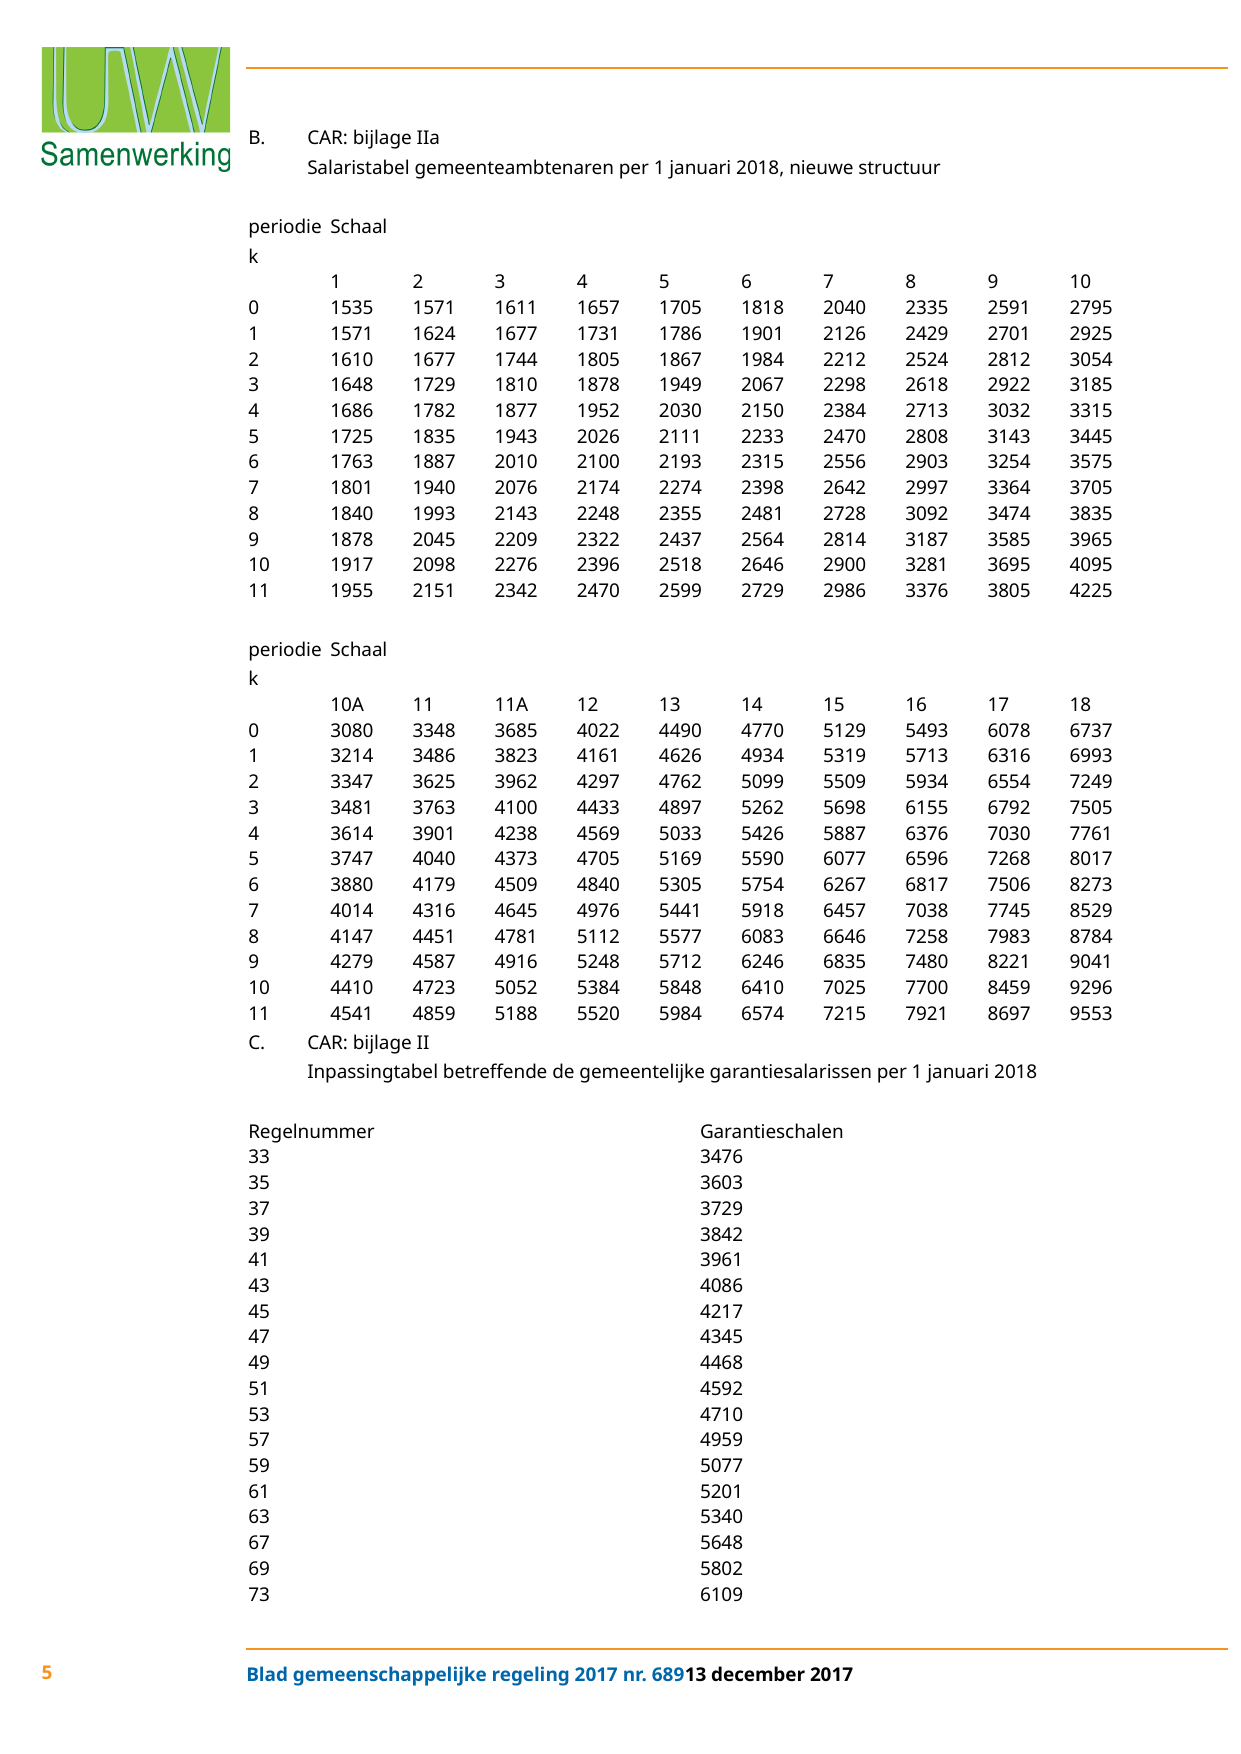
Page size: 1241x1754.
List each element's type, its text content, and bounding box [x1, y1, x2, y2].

table_cell 2481 [741, 500, 823, 526]
table_cell 9 [248, 949, 330, 974]
table_cell 1887 [412, 449, 494, 474]
table_cell 7921 [905, 1000, 987, 1026]
table_cell 9 [248, 526, 330, 552]
table_cell 1786 [659, 320, 741, 346]
table_cell 12 [577, 691, 659, 717]
table_cell 5712 [659, 949, 741, 974]
table_cell 4569 [577, 820, 659, 846]
table_cell 4710 [700, 1401, 1152, 1427]
table_cell 33 [248, 1144, 700, 1169]
table_cell 3281 [905, 552, 987, 577]
table_cell 61 [248, 1478, 700, 1504]
table_cell 4373 [494, 846, 577, 871]
table_cell 4316 [412, 897, 494, 923]
table_cell 4468 [700, 1349, 1152, 1375]
table_cell 2728 [823, 500, 905, 526]
table_cell 2900 [823, 552, 905, 577]
table_cell 10 [248, 552, 330, 577]
table_cell 0 [248, 294, 330, 320]
table_cell 3185 [1069, 371, 1152, 397]
table_cell 1610 [330, 346, 412, 371]
table_cell 2076 [494, 474, 577, 500]
table_cell 4976 [577, 897, 659, 923]
table_cell 8273 [1069, 871, 1152, 897]
table_cell 2193 [659, 449, 741, 474]
table_cell 8 [248, 923, 330, 948]
table_cell 4 [248, 820, 330, 846]
table_cell 5 [248, 423, 330, 449]
table_cell 7258 [905, 923, 987, 948]
table_cell 2470 [823, 423, 905, 449]
table_cell 5 [248, 846, 330, 871]
table_header Schaal [330, 213, 412, 268]
table_cell 8221 [987, 949, 1069, 974]
table_header Schaal [330, 636, 412, 691]
table_cell 1571 [330, 320, 412, 346]
table_cell 11 [248, 577, 330, 603]
table_cell 5112 [577, 923, 659, 948]
table_cell 1867 [659, 346, 741, 371]
table_cell 1 [330, 269, 412, 294]
table_cell 7 [823, 269, 905, 294]
table_cell 5698 [823, 794, 905, 820]
table_cell 2795 [1069, 294, 1152, 320]
table_cell 5340 [700, 1504, 1152, 1529]
table_cell 3143 [987, 423, 1069, 449]
table_cell 6246 [741, 949, 823, 974]
table_cell 4179 [412, 871, 494, 897]
table_cell 1835 [412, 423, 494, 449]
table_cell 1677 [412, 346, 494, 371]
table_cell 73 [248, 1581, 700, 1607]
table_cell 4014 [330, 897, 412, 923]
table_cell 2701 [987, 320, 1069, 346]
table_cell 1949 [659, 371, 741, 397]
table_cell 6083 [741, 923, 823, 948]
table_cell 2150 [741, 397, 823, 423]
table_cell 5713 [905, 743, 987, 768]
table_cell 7268 [987, 846, 1069, 871]
table_cell 17 [987, 691, 1069, 717]
table_cell 6835 [823, 949, 905, 974]
table_cell 3080 [330, 717, 412, 743]
table_cell 2903 [905, 449, 987, 474]
table_cell 1917 [330, 552, 412, 577]
table_cell 41 [248, 1246, 700, 1272]
table_cell 1744 [494, 346, 577, 371]
table_cell 5887 [823, 820, 905, 846]
table_cell 4645 [494, 897, 577, 923]
table_cell 5052 [494, 974, 577, 1000]
table_cell 9296 [1069, 974, 1152, 1000]
table_cell 4086 [700, 1272, 1152, 1298]
table_cell 2010 [494, 449, 577, 474]
table_cell 1 [248, 743, 330, 768]
table_cell 5934 [905, 769, 987, 794]
table_cell 4040 [412, 846, 494, 871]
table_cell 2342 [494, 577, 577, 603]
table_cell 2248 [577, 500, 659, 526]
table_cell 3214 [330, 743, 412, 768]
table_cell 2599 [659, 577, 741, 603]
table_cell 2524 [905, 346, 987, 371]
table_cell 1705 [659, 294, 741, 320]
table_cell 2209 [494, 526, 577, 552]
table_cell 5984 [659, 1000, 741, 1026]
table_cell 1901 [741, 320, 823, 346]
table_cell 3805 [987, 577, 1069, 603]
table_cell 5129 [823, 717, 905, 743]
table_cell 1801 [330, 474, 412, 500]
table_cell 6 [741, 269, 823, 294]
table_cell 5918 [741, 897, 823, 923]
table_cell 8784 [1069, 923, 1152, 948]
list Inpassingtabel betreffende de gemeentelijke garantiesalarissen per 1 januari 2018 [248, 1058, 1152, 1084]
table_cell 3880 [330, 871, 412, 897]
table_cell 63 [248, 1504, 700, 1529]
list CAR: bijlage II [248, 1029, 1152, 1055]
table_cell 5441 [659, 897, 741, 923]
table_cell 6267 [823, 871, 905, 897]
table_cell 3348 [412, 717, 494, 743]
table_cell 2812 [987, 346, 1069, 371]
table_cell 4723 [412, 974, 494, 1000]
table_cell 2396 [577, 552, 659, 577]
table_header periodiek [248, 213, 330, 268]
table_cell 9 [987, 269, 1069, 294]
table_cell 5188 [494, 1000, 577, 1026]
table_cell 7745 [987, 897, 1069, 923]
table_header periodiek [248, 636, 330, 691]
table_cell 4509 [494, 871, 577, 897]
table_cell 2986 [823, 577, 905, 603]
table_cell 1810 [494, 371, 577, 397]
table_cell 1878 [330, 526, 412, 552]
table_cell 5099 [741, 769, 823, 794]
table_cell 1878 [577, 371, 659, 397]
table_cell 11 [412, 691, 494, 717]
table_cell 1940 [412, 474, 494, 500]
table_cell 5 [659, 269, 741, 294]
table_cell 3092 [905, 500, 987, 526]
table_cell 4238 [494, 820, 577, 846]
table_cell 7030 [987, 820, 1069, 846]
table_cell 7025 [823, 974, 905, 1000]
table_cell 8017 [1069, 846, 1152, 871]
table_cell 6817 [905, 871, 987, 897]
table_cell 4225 [1069, 577, 1152, 603]
table_cell 47 [248, 1324, 700, 1349]
table_cell 1818 [741, 294, 823, 320]
table_cell 6077 [823, 846, 905, 871]
table_cell 4541 [330, 1000, 412, 1026]
table_cell 2274 [659, 474, 741, 500]
table_cell 7761 [1069, 820, 1152, 846]
table_cell 2322 [577, 526, 659, 552]
table_cell 5033 [659, 820, 741, 846]
table_cell 18 [1069, 691, 1152, 717]
table_cell 3763 [412, 794, 494, 820]
table_cell 5577 [659, 923, 741, 948]
table_cell 6316 [987, 743, 1069, 768]
table_cell 8697 [987, 1000, 1069, 1026]
table_cell 7 [248, 474, 330, 500]
table_cell 39 [248, 1221, 700, 1246]
table_cell 3747 [330, 846, 412, 871]
table_cell 5305 [659, 871, 741, 897]
table_cell 1763 [330, 449, 412, 474]
table_cell 1611 [494, 294, 577, 320]
table_cell 37 [248, 1195, 700, 1221]
table_cell 2437 [659, 526, 741, 552]
table_cell 6078 [987, 717, 1069, 743]
table_header Garantieschalen [700, 1118, 1152, 1143]
table_cell 9041 [1069, 949, 1152, 974]
table_cell 6554 [987, 769, 1069, 794]
table_cell 2384 [823, 397, 905, 423]
table_cell 1952 [577, 397, 659, 423]
table_cell 14 [741, 691, 823, 717]
table_cell 3054 [1069, 346, 1152, 371]
table_cell 1657 [577, 294, 659, 320]
table_cell 2 [248, 769, 330, 794]
table_cell 2642 [823, 474, 905, 500]
table_cell 6410 [741, 974, 823, 1000]
table_cell 3254 [987, 449, 1069, 474]
table_cell 11A [494, 691, 577, 717]
table_cell 4587 [412, 949, 494, 974]
table_cell 2922 [987, 371, 1069, 397]
table_cell 4490 [659, 717, 741, 743]
table_cell 6 [248, 449, 330, 474]
table_cell 3 [248, 794, 330, 820]
picture [41, 47, 231, 172]
table_cell 35 [248, 1169, 700, 1195]
table_cell 3445 [1069, 423, 1152, 449]
table_cell 6646 [823, 923, 905, 948]
table_cell 2470 [577, 577, 659, 603]
table_cell 3474 [987, 500, 1069, 526]
table_cell 6109 [700, 1581, 1152, 1607]
table_cell 67 [248, 1530, 700, 1555]
table_cell 5754 [741, 871, 823, 897]
table_cell 5493 [905, 717, 987, 743]
table_cell 3 [248, 371, 330, 397]
table_cell 2026 [577, 423, 659, 449]
table_cell 5201 [700, 1478, 1152, 1504]
table_cell 7249 [1069, 769, 1152, 794]
table_cell 4095 [1069, 552, 1152, 577]
table_cell 2315 [741, 449, 823, 474]
table_cell 4840 [577, 871, 659, 897]
table_cell 3585 [987, 526, 1069, 552]
table_cell 3315 [1069, 397, 1152, 423]
table_cell 3603 [700, 1169, 1152, 1195]
table_cell 5248 [577, 949, 659, 974]
table_cell 3823 [494, 743, 577, 768]
table_cell 2298 [823, 371, 905, 397]
table_cell 7480 [905, 949, 987, 974]
table_cell 2556 [823, 449, 905, 474]
table_cell 7215 [823, 1000, 905, 1026]
table_cell 3961 [700, 1246, 1152, 1272]
table_cell 7700 [905, 974, 987, 1000]
table_cell 8 [905, 269, 987, 294]
table_cell 2814 [823, 526, 905, 552]
table_cell 6574 [741, 1000, 823, 1026]
table_cell 4279 [330, 949, 412, 974]
table_cell 2646 [741, 552, 823, 577]
table_cell 6792 [987, 794, 1069, 820]
table_cell 1535 [330, 294, 412, 320]
table_cell 3032 [987, 397, 1069, 423]
table_cell 49 [248, 1349, 700, 1375]
table_cell 4626 [659, 743, 741, 768]
table_cell 3705 [1069, 474, 1152, 500]
table_cell 4147 [330, 923, 412, 948]
table_cell 3476 [700, 1144, 1152, 1169]
table_cell 4022 [577, 717, 659, 743]
table_cell 1955 [330, 577, 412, 603]
table_cell 1805 [577, 346, 659, 371]
table_cell 8459 [987, 974, 1069, 1000]
table_cell 5848 [659, 974, 741, 1000]
table_cell 4959 [700, 1427, 1152, 1452]
table_cell 4770 [741, 717, 823, 743]
table_cell 45 [248, 1298, 700, 1324]
table_cell 2335 [905, 294, 987, 320]
table_cell 16 [905, 691, 987, 717]
table_cell 57 [248, 1427, 700, 1452]
table_cell 3347 [330, 769, 412, 794]
list CAR: bijlage IIa [248, 124, 1152, 150]
table_cell 2045 [412, 526, 494, 552]
table_cell 10A [330, 691, 412, 717]
table_cell 4100 [494, 794, 577, 820]
table_cell 1731 [577, 320, 659, 346]
table_cell 5426 [741, 820, 823, 846]
table_cell 6596 [905, 846, 987, 871]
table_cell 4916 [494, 949, 577, 974]
table_cell 3 [494, 269, 577, 294]
table_cell 2143 [494, 500, 577, 526]
table_cell 3835 [1069, 500, 1152, 526]
table_cell 2276 [494, 552, 577, 577]
table_cell 4297 [577, 769, 659, 794]
table_cell 2030 [659, 397, 741, 423]
table_cell 2212 [823, 346, 905, 371]
table_cell [248, 691, 330, 717]
table_cell 1782 [412, 397, 494, 423]
table_cell 3575 [1069, 449, 1152, 474]
table_cell 2 [248, 346, 330, 371]
table_cell 4410 [330, 974, 412, 1000]
table_cell 2233 [741, 423, 823, 449]
table_header Regelnummer [248, 1118, 700, 1143]
table_cell 3481 [330, 794, 412, 820]
table_cell 7983 [987, 923, 1069, 948]
table_cell 3625 [412, 769, 494, 794]
table_cell 4705 [577, 846, 659, 871]
table_cell 4762 [659, 769, 741, 794]
table_cell 5319 [823, 743, 905, 768]
table_cell 7038 [905, 897, 987, 923]
table_cell 2429 [905, 320, 987, 346]
table_cell 1729 [412, 371, 494, 397]
table_cell 43 [248, 1272, 700, 1298]
table_cell 1571 [412, 294, 494, 320]
table_cell 3962 [494, 769, 577, 794]
table_cell 2997 [905, 474, 987, 500]
table_cell 15 [823, 691, 905, 717]
table_cell 2925 [1069, 320, 1152, 346]
table_cell 1648 [330, 371, 412, 397]
table_cell 3376 [905, 577, 987, 603]
table_cell 3685 [494, 717, 577, 743]
table_cell 7506 [987, 871, 1069, 897]
table_cell 1686 [330, 397, 412, 423]
table_cell 4217 [700, 1298, 1152, 1324]
table_cell 3842 [700, 1221, 1152, 1246]
table_cell 2 [412, 269, 494, 294]
table_cell 4 [577, 269, 659, 294]
list Salaristabel gemeenteambtenaren per 1 januari 2018, nieuwe structuur [248, 154, 1152, 180]
table_cell 2151 [412, 577, 494, 603]
table_cell 3901 [412, 820, 494, 846]
table_cell 6457 [823, 897, 905, 923]
table_cell 0 [248, 717, 330, 743]
table_cell 5169 [659, 846, 741, 871]
table_cell 3965 [1069, 526, 1152, 552]
table_cell 2098 [412, 552, 494, 577]
table_cell 2067 [741, 371, 823, 397]
table_cell 6 [248, 871, 330, 897]
table_cell 13 [659, 691, 741, 717]
table_cell 1 [248, 320, 330, 346]
table_cell 2126 [823, 320, 905, 346]
table_cell 2729 [741, 577, 823, 603]
table_cell 53 [248, 1401, 700, 1427]
table_cell 6376 [905, 820, 987, 846]
table_cell 4934 [741, 743, 823, 768]
table_cell 3364 [987, 474, 1069, 500]
table_cell 2713 [905, 397, 987, 423]
table_cell 4897 [659, 794, 741, 820]
table_cell 2564 [741, 526, 823, 552]
table_cell 10 [1069, 269, 1152, 294]
table_cell 2591 [987, 294, 1069, 320]
table_cell 2100 [577, 449, 659, 474]
table_cell 9553 [1069, 1000, 1152, 1026]
table_cell 1725 [330, 423, 412, 449]
table_cell 7505 [1069, 794, 1152, 820]
table_cell 5077 [700, 1452, 1152, 1478]
table_cell 6155 [905, 794, 987, 820]
table_cell 5648 [700, 1530, 1152, 1555]
table_cell 4781 [494, 923, 577, 948]
table_cell 4451 [412, 923, 494, 948]
table_cell 5262 [741, 794, 823, 820]
table_cell 2398 [741, 474, 823, 500]
table_cell 2518 [659, 552, 741, 577]
table_cell 1993 [412, 500, 494, 526]
table_cell 4592 [700, 1375, 1152, 1401]
table_cell 51 [248, 1375, 700, 1401]
table_cell 8529 [1069, 897, 1152, 923]
table_cell 3695 [987, 552, 1069, 577]
table_cell 2174 [577, 474, 659, 500]
table_cell 5590 [741, 846, 823, 871]
table_cell 4 [248, 397, 330, 423]
table_cell 59 [248, 1452, 700, 1478]
table_cell 5520 [577, 1000, 659, 1026]
table_cell 11 [248, 1000, 330, 1026]
table_cell 10 [248, 974, 330, 1000]
table_cell 1943 [494, 423, 577, 449]
table_cell 7 [248, 897, 330, 923]
table_cell 1984 [741, 346, 823, 371]
table_cell 6993 [1069, 743, 1152, 768]
table_cell 2355 [659, 500, 741, 526]
table_cell 3614 [330, 820, 412, 846]
table_cell 2040 [823, 294, 905, 320]
table_cell 3729 [700, 1195, 1152, 1221]
table_cell [248, 269, 330, 294]
table_cell 4433 [577, 794, 659, 820]
table_cell 2111 [659, 423, 741, 449]
table_cell 3187 [905, 526, 987, 552]
table_cell 2808 [905, 423, 987, 449]
table_cell 1624 [412, 320, 494, 346]
table_cell 1840 [330, 500, 412, 526]
table_cell 69 [248, 1555, 700, 1581]
table_cell 5384 [577, 974, 659, 1000]
table_cell 4859 [412, 1000, 494, 1026]
table_cell 8 [248, 500, 330, 526]
table_cell 6737 [1069, 717, 1152, 743]
table_cell 1677 [494, 320, 577, 346]
table_cell 1877 [494, 397, 577, 423]
table_cell 2618 [905, 371, 987, 397]
table_cell 4345 [700, 1324, 1152, 1349]
table_cell 5509 [823, 769, 905, 794]
table_cell 3486 [412, 743, 494, 768]
table_cell 5802 [700, 1555, 1152, 1581]
table_cell 4161 [577, 743, 659, 768]
